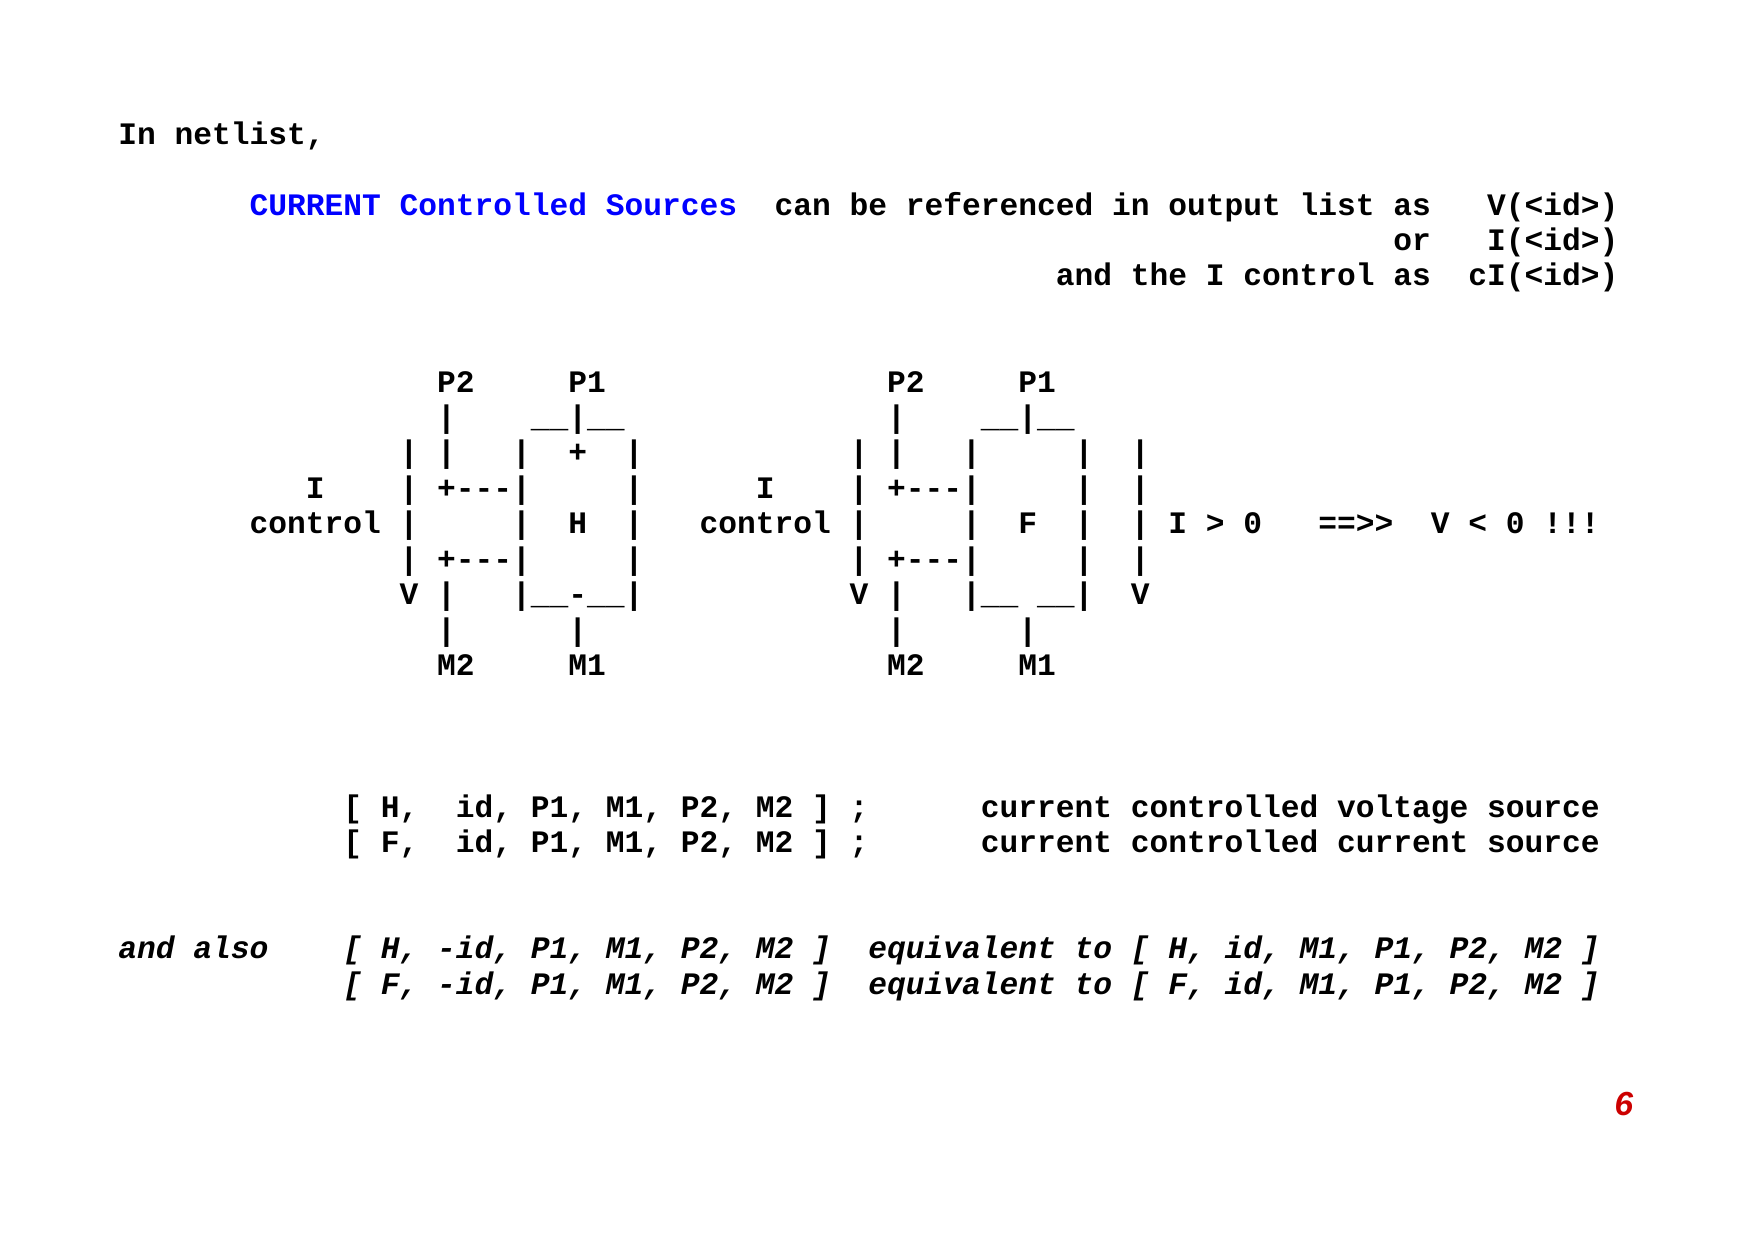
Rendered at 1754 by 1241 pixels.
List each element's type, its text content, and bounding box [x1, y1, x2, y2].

text | | | | [118, 614, 1636, 649]
text [ F, -id, P1, M1, P2, M2 ] equivalent to [ F, id, M1, P1, P2, M2 ] [118, 968, 1636, 1003]
text P2 P1 P2 P1 [118, 366, 1636, 401]
text and also [ H, -id, P1, M1, P2, M2 ] equivalent to [ H, id, M1, P1, P2, M2 ] [118, 933, 1636, 968]
text M2 M1 M2 M1 [118, 649, 1636, 685]
text CURRENT Controlled Sources can be referenced in output list as V(<id>) [118, 189, 1636, 224]
text | | | + | | | | | | [118, 437, 1636, 472]
text V | |__-__| V | |__ __| V [118, 578, 1636, 614]
text | +---| | | +---| | | [118, 543, 1636, 578]
text [ H, id, P1, M1, P2, M2 ] ; current controlled voltage source [118, 791, 1636, 826]
text In netlist, [118, 118, 1636, 153]
text control | | H | control | | F | | I > 0 ==>> V < 0 !!! [118, 508, 1636, 543]
text I | +---| | I | +---| | | [118, 472, 1636, 508]
text or I(<id>) [118, 224, 1636, 260]
text and the I control as cI(<id>) [118, 260, 1636, 295]
text [ F, id, P1, M1, P2, M2 ] ; current controlled current source [118, 826, 1636, 862]
text | __|__ | __|__ [118, 401, 1636, 437]
